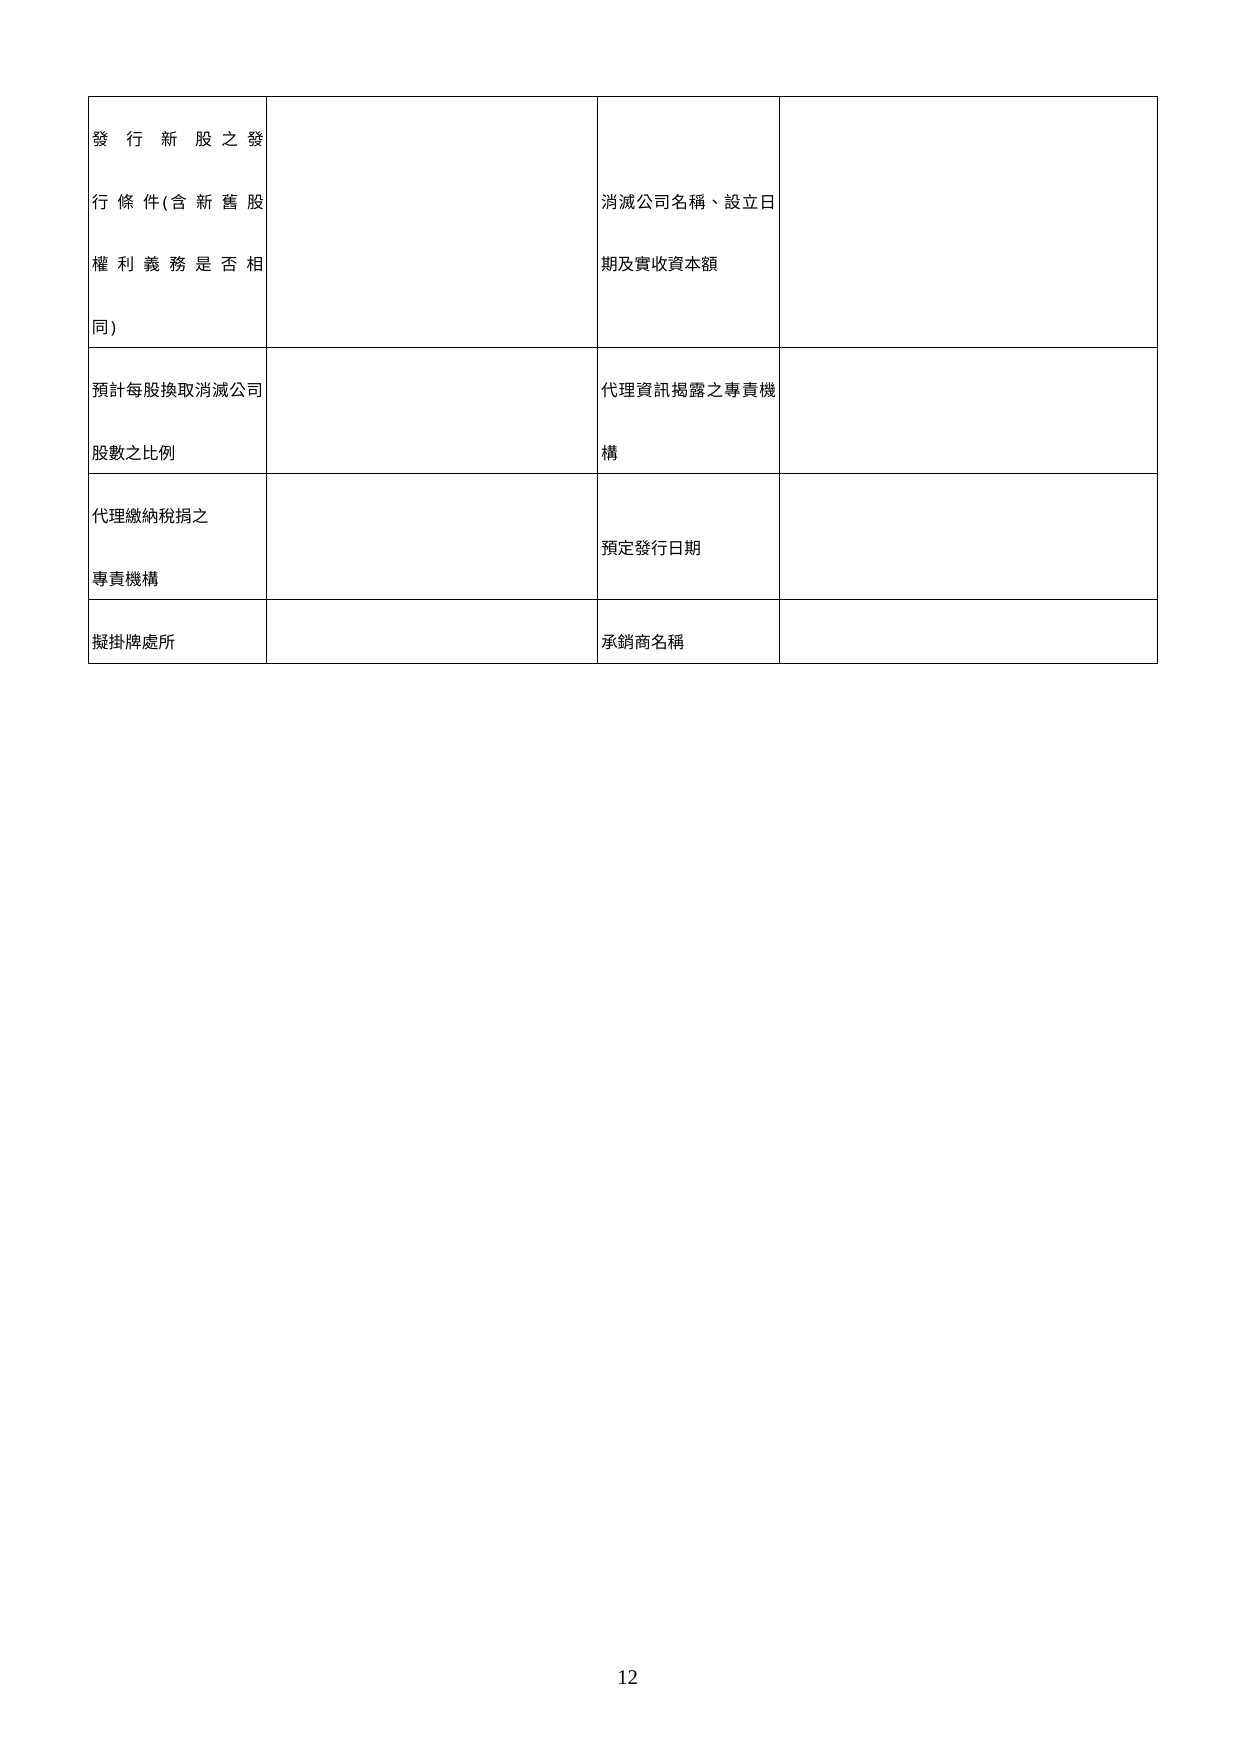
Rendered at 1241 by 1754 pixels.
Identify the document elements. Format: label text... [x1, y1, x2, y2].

table_cell 代理資訊揭露之專責機構 [598, 348, 779, 473]
table_cell 消滅公司名稱、設立日期及實收資本額 [598, 97, 779, 347]
table_cell [267, 348, 597, 473]
table_cell 發 行 新 股 之 發 行 條 件(含 新 舊 股 權 利 義 務 是 否 相 同) [89, 97, 266, 347]
table_cell [267, 600, 597, 662]
table_cell [780, 97, 1157, 347]
table_cell [780, 348, 1157, 473]
table_cell 預計每股換取消滅公司股數之比例 [89, 348, 266, 473]
table_cell [267, 97, 597, 347]
table_cell [780, 474, 1157, 599]
table_cell [267, 474, 597, 599]
table_cell [780, 600, 1157, 662]
table_cell 承銷商名稱 [598, 600, 779, 662]
table_cell 擬掛牌處所 [89, 600, 266, 662]
table_cell 代理繳納稅捐之 專責機構 [89, 474, 266, 599]
table_cell 預定發行日期 [598, 474, 779, 599]
